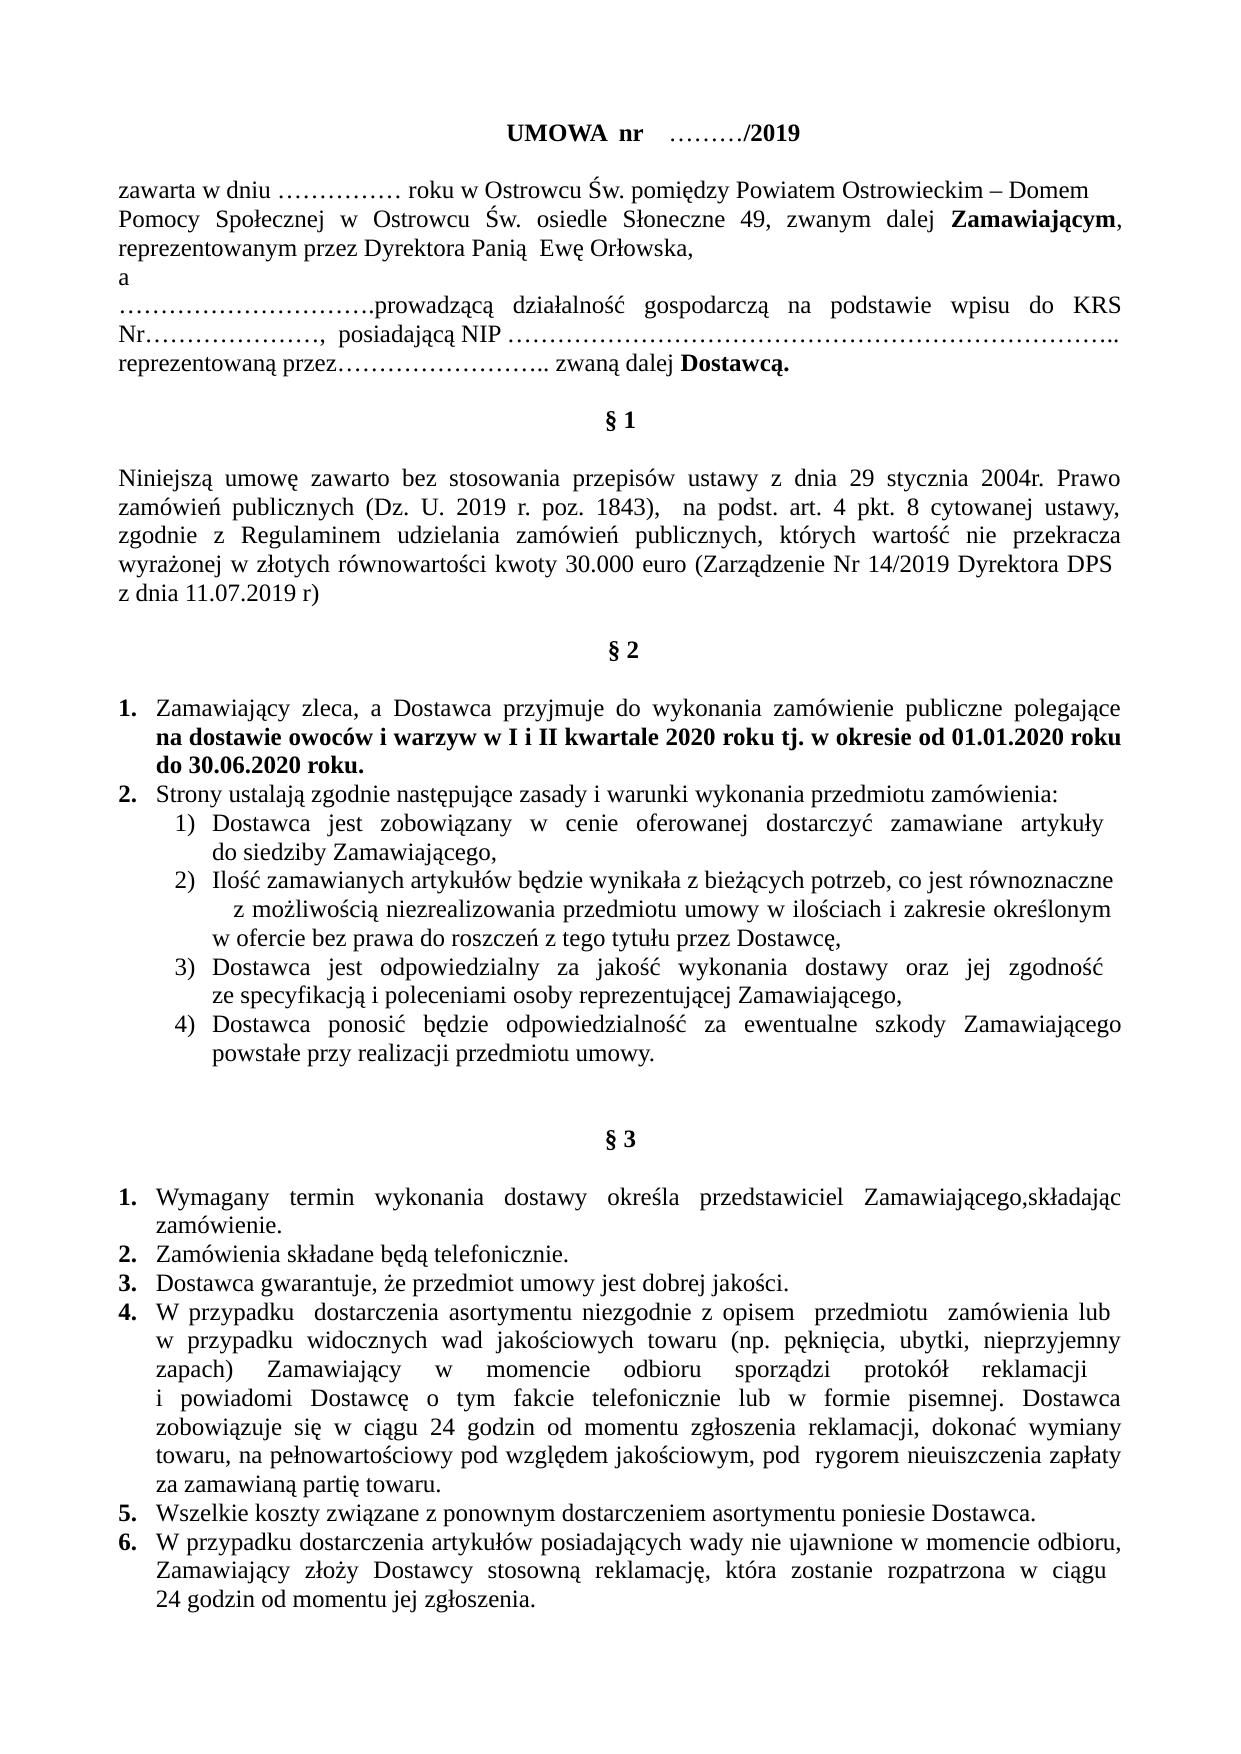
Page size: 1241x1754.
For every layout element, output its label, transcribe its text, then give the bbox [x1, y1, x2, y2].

text UMOWA nr ………/2019 [118, 118, 1122, 147]
text a [118, 262, 1122, 291]
list Dostawca jest odpowiedzialny za jakość wykonania dostawy oraz jej zgodność ze specyfikacją i poleceniami osoby reprezentującej Zamawiającego, [174, 952, 1122, 1009]
list Zamówienia składane będą telefonicznie. [118, 1239, 1122, 1268]
text Niniejszą umowę zawarto bez stosowania przepisów ustawy z dnia 29 stycznia 2004r. Prawo zamówień publicznych (Dz. U. 2019 r. poz. 1843), na podst. art. 4 pkt. 8 cytowanej ustawy, zgodnie z Regulaminem udzielania zamówień publicznych, których wartość nie przekracza wyrażonej w złotych równowartości kwoty 30.000 euro (Zarządzenie Nr 14/2019 Dyrektora DPS z dnia 11.07.2019 r) [118, 463, 1122, 607]
text § 1 [118, 406, 1122, 434]
text § 3 [118, 1124, 1122, 1153]
text Pomocy Społecznej w Ostrowcu Św. osiedle Słoneczne 49, zwanym dalej Zamawiającym, reprezentowanym przez Dyrektora Panią Ewę Orłowska, [118, 204, 1122, 262]
list Dostawca ponosić będzie odpowiedzialność za ewentualne szkody Zamawiającego powstałe przy realizacji przedmiotu umowy. [174, 1009, 1122, 1067]
list Strony ustalają zgodnie następujące zasady i warunki wykonania przedmiotu zamówienia: [118, 779, 1122, 808]
text zawarta w dniu …………… roku w Ostrowcu Św. pomiędzy Powiatem Ostrowieckim – Domem [118, 176, 1122, 204]
list Wymagany termin wykonania dostawy określa przedstawiciel Zamawiającego,składając zamówienie. [118, 1182, 1122, 1239]
list Dostawca gwarantuje, że przedmiot umowy jest dobrej jakości. [118, 1268, 1122, 1297]
list W przypadku dostarczenia asortymentu niezgodnie z opisem przedmiotu zamówienia lub w przypadku widocznych wad jakościowych towaru (np. pęknięcia, ubytki, nieprzyjemny zapach) Zamawiający w momencie odbioru sporządzi protokół reklamacji i powiadomi Dostawcę o tym fakcie telefonicznie lub w formie pisemnej. Dostawca zobowiązuje się w ciągu 24 godzin od momentu zgłoszenia reklamacji, dokonać wymiany towaru, na pełnowartościowy pod względem jakościowym, pod rygorem nieuiszczenia zapłaty za zamawianą partię towaru. [118, 1297, 1122, 1498]
text reprezentowaną przez…………………….. zwaną dalej Dostawcą. [118, 348, 1122, 377]
list W przypadku dostarczenia artykułów posiadających wady nie ujawnione w momencie odbioru, Zamawiający złoży Dostawcy stosowną reklamację, która zostanie rozpatrzona w ciągu 24 godzin od momentu jej zgłoszenia. [118, 1527, 1122, 1613]
list Wszelkie koszty związane z ponownym dostarczeniem asortymentu poniesie Dostawca. [118, 1498, 1122, 1527]
list Ilość zamawianych artykułów będzie wynikała z bieżących potrzeb, co jest równoznaczne [174, 866, 1122, 894]
text ………………………….prowadzącą działalność gospodarczą na podstawie wpisu do KRS Nr…………………, posiadającą NIP ……………………………………………………………….. [118, 291, 1122, 348]
list Zamawiający zleca, a Dostawca przyjmuje do wykonania zamówienie publiczne polegające na dostawie owoców i warzyw w I i II kwartale 2020 roku tj. w okresie od 01.01.2020 roku do 30.06.2020 roku. [118, 693, 1122, 779]
list Dostawca jest zobowiązany w cenie oferowanej dostarczyć zamawiane artykuły do siedziby Zamawiającego, [174, 808, 1122, 866]
text z możliwością niezrealizowania przedmiotu umowy w ilościach i zakresie określonym w ofercie bez prawa do roszczeń z tego tytułu przez Dostawcę, [118, 894, 1122, 952]
text § 2 [118, 636, 1122, 664]
